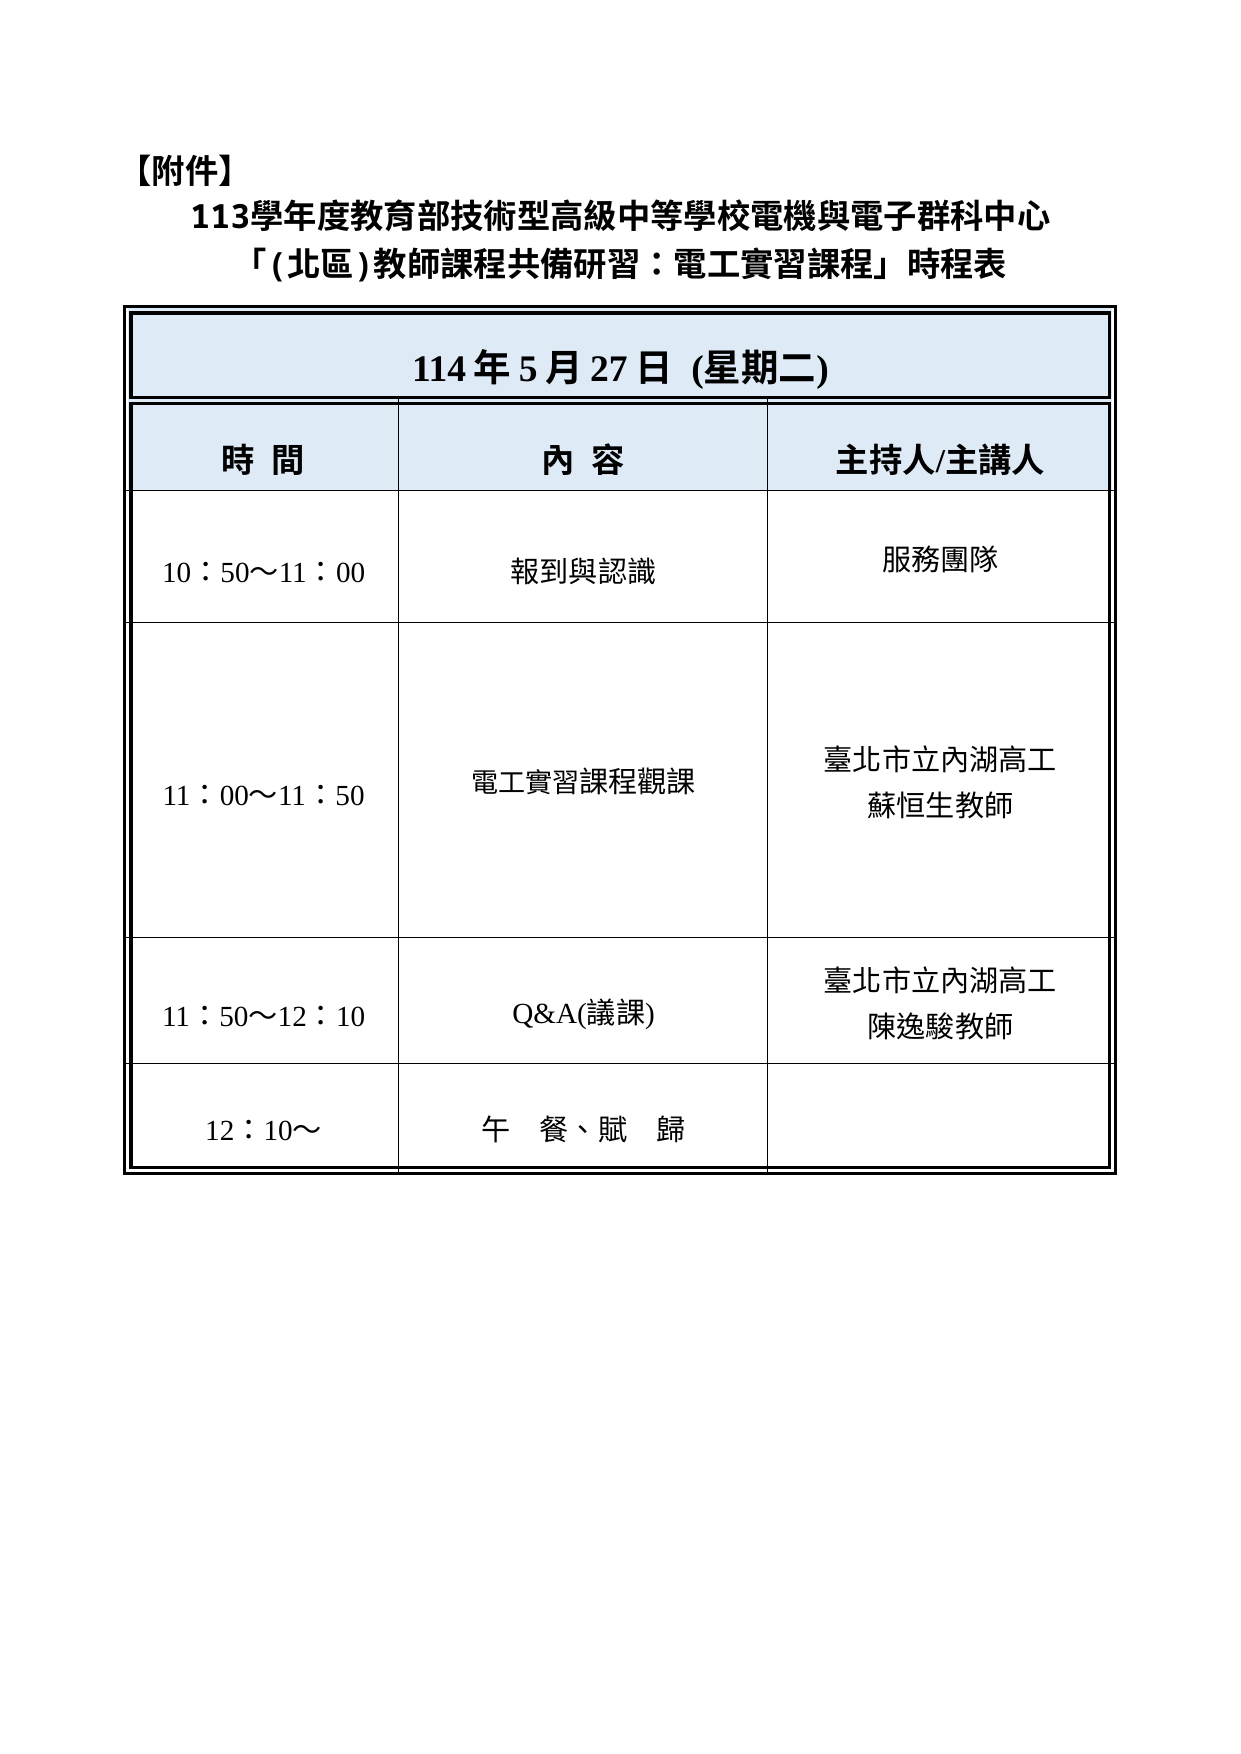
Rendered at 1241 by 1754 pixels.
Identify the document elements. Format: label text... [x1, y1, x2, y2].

table_cell 報到與認識 [399, 491, 767, 622]
table_cell 電工實習課程觀課 [399, 623, 767, 937]
table_cell 服務團隊 [768, 491, 1108, 622]
text 113學年度教育部技術型高級中等學校電機與電子群科中心 [118, 189, 1122, 238]
text 【附件】 [118, 127, 1122, 189]
table_cell 時 間 [128, 396, 398, 490]
table_cell 內 容 [399, 405, 767, 490]
table_header 114年5月27日 (星期二) [128, 308, 1112, 396]
table_cell 臺北市立內湖高工 陳逸駿教師 [768, 938, 1108, 1063]
table_cell 12：10～ [133, 1064, 398, 1166]
table_cell Q&A(議課) [399, 938, 767, 1063]
table_cell 11：00～11：50 [133, 623, 398, 937]
table_cell 11：50～12：10 [133, 938, 398, 1063]
table_cell 主持人/主講人 [768, 396, 1112, 490]
table_cell 午 餐、賦 歸 [399, 1064, 767, 1166]
table_cell 臺北市立內湖高工 蘇恒生教師 [768, 623, 1108, 937]
text 「(北區)教師課程共備研習：電工實習課程」時程表 [118, 238, 1122, 286]
table_cell 10：50～11：00 [133, 491, 398, 622]
table_cell [768, 1064, 1108, 1166]
